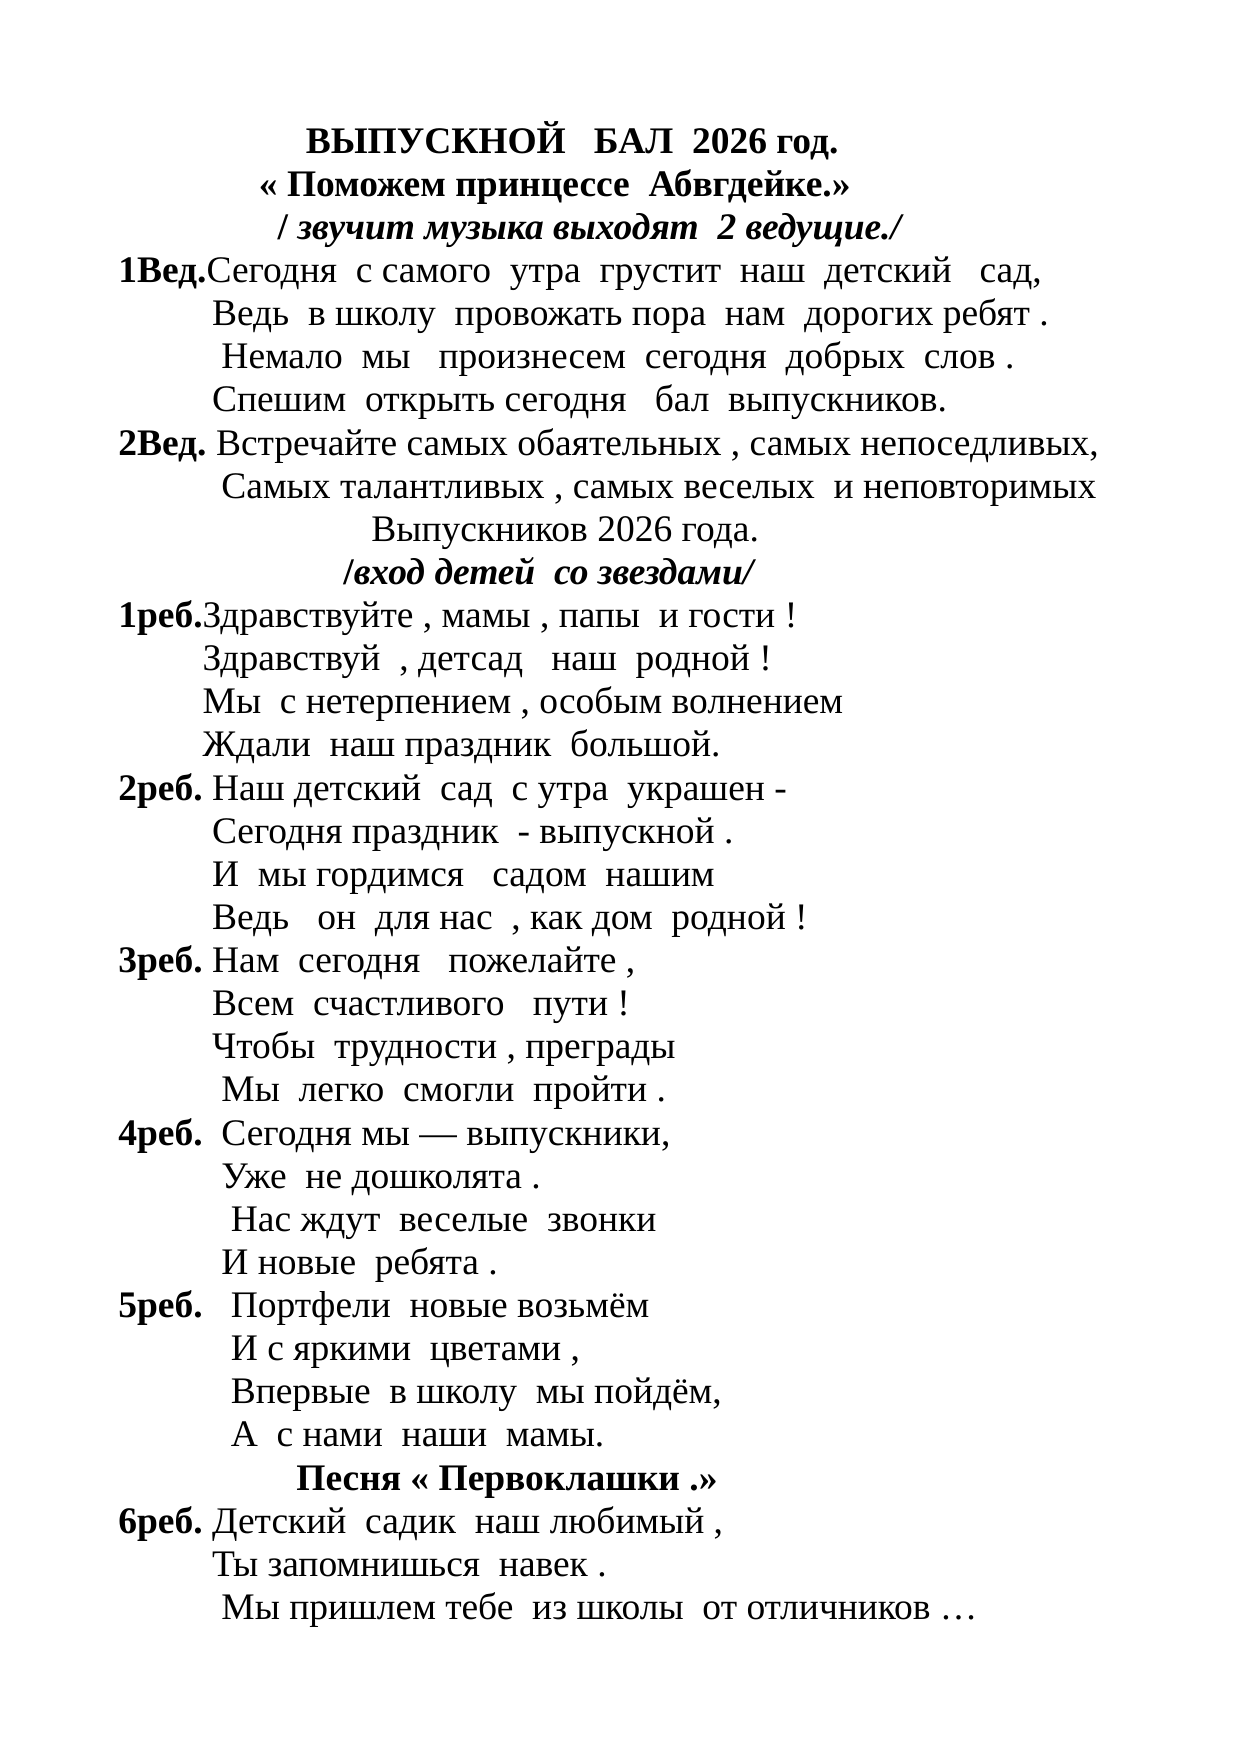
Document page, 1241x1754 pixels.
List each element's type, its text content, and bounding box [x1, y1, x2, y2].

text Ты запомнишься навек . [118, 1541, 1122, 1584]
text 2Вед. Встречайте самых обаятельных , самых непоседливых, [118, 420, 1122, 463]
text Мы с нетерпением , особым волнением [118, 679, 1122, 722]
text 6реб. Детский садик наш любимый , [118, 1498, 1122, 1541]
text / звучит музыка выходят 2 ведущие./ [118, 204, 1122, 247]
text 5реб. Портфели новые возьмём [118, 1282, 1122, 1326]
text « Поможем принцессе Абвгдейке.» [118, 161, 1122, 204]
text /вход детей со звездами/ [118, 549, 1122, 592]
text Спешим открыть сегодня бал выпускников. [118, 377, 1122, 420]
text Ведь в школу провожать пора нам дорогих ребят . [118, 291, 1122, 334]
text Выпускников 2026 года. [118, 506, 1122, 549]
text Чтобы трудности , преграды [118, 1024, 1122, 1067]
text Впервые в школу мы пойдём, [118, 1369, 1122, 1412]
text И мы гордимся садом нашим [118, 851, 1122, 894]
text Мы легко смогли пройти . [118, 1067, 1122, 1110]
text 2реб. Наш детский сад с утра украшен - [118, 765, 1122, 808]
text Сегодня праздник - выпускной . [118, 808, 1122, 851]
text Немало мы произнесем сегодня добрых слов . [118, 334, 1122, 377]
text 3реб. Нам сегодня пожелайте , [118, 937, 1122, 981]
text 1реб.Здравствуйте , мамы , папы и гости ! [118, 592, 1122, 636]
text Самых талантливых , самых веселых и неповторимых [118, 463, 1122, 506]
text А с нами наши мамы. [118, 1412, 1122, 1455]
text ВЫПУСКНОЙ БАЛ 2026 год. [118, 118, 1122, 161]
text Уже не дошколята . [118, 1153, 1122, 1196]
text 4реб. Сегодня мы — выпускники, [118, 1110, 1122, 1153]
text 1Вед.Сегодня с самого утра грустит наш детский сад, [118, 247, 1122, 291]
text И с яркими цветами , [118, 1326, 1122, 1369]
text Ждали наш праздник большой. [118, 722, 1122, 765]
text Всем счастливого пути ! [118, 981, 1122, 1024]
text И новые ребята . [118, 1239, 1122, 1282]
text Песня « Первоклашки .» [118, 1455, 1122, 1498]
text Нас ждут веселые звонки [118, 1196, 1122, 1239]
text Здравствуй , детсад наш родной ! [118, 636, 1122, 679]
text Мы пришлем тебе из школы от отличников … [118, 1584, 1122, 1627]
text Ведь он для нас , как дом родной ! [118, 894, 1122, 937]
